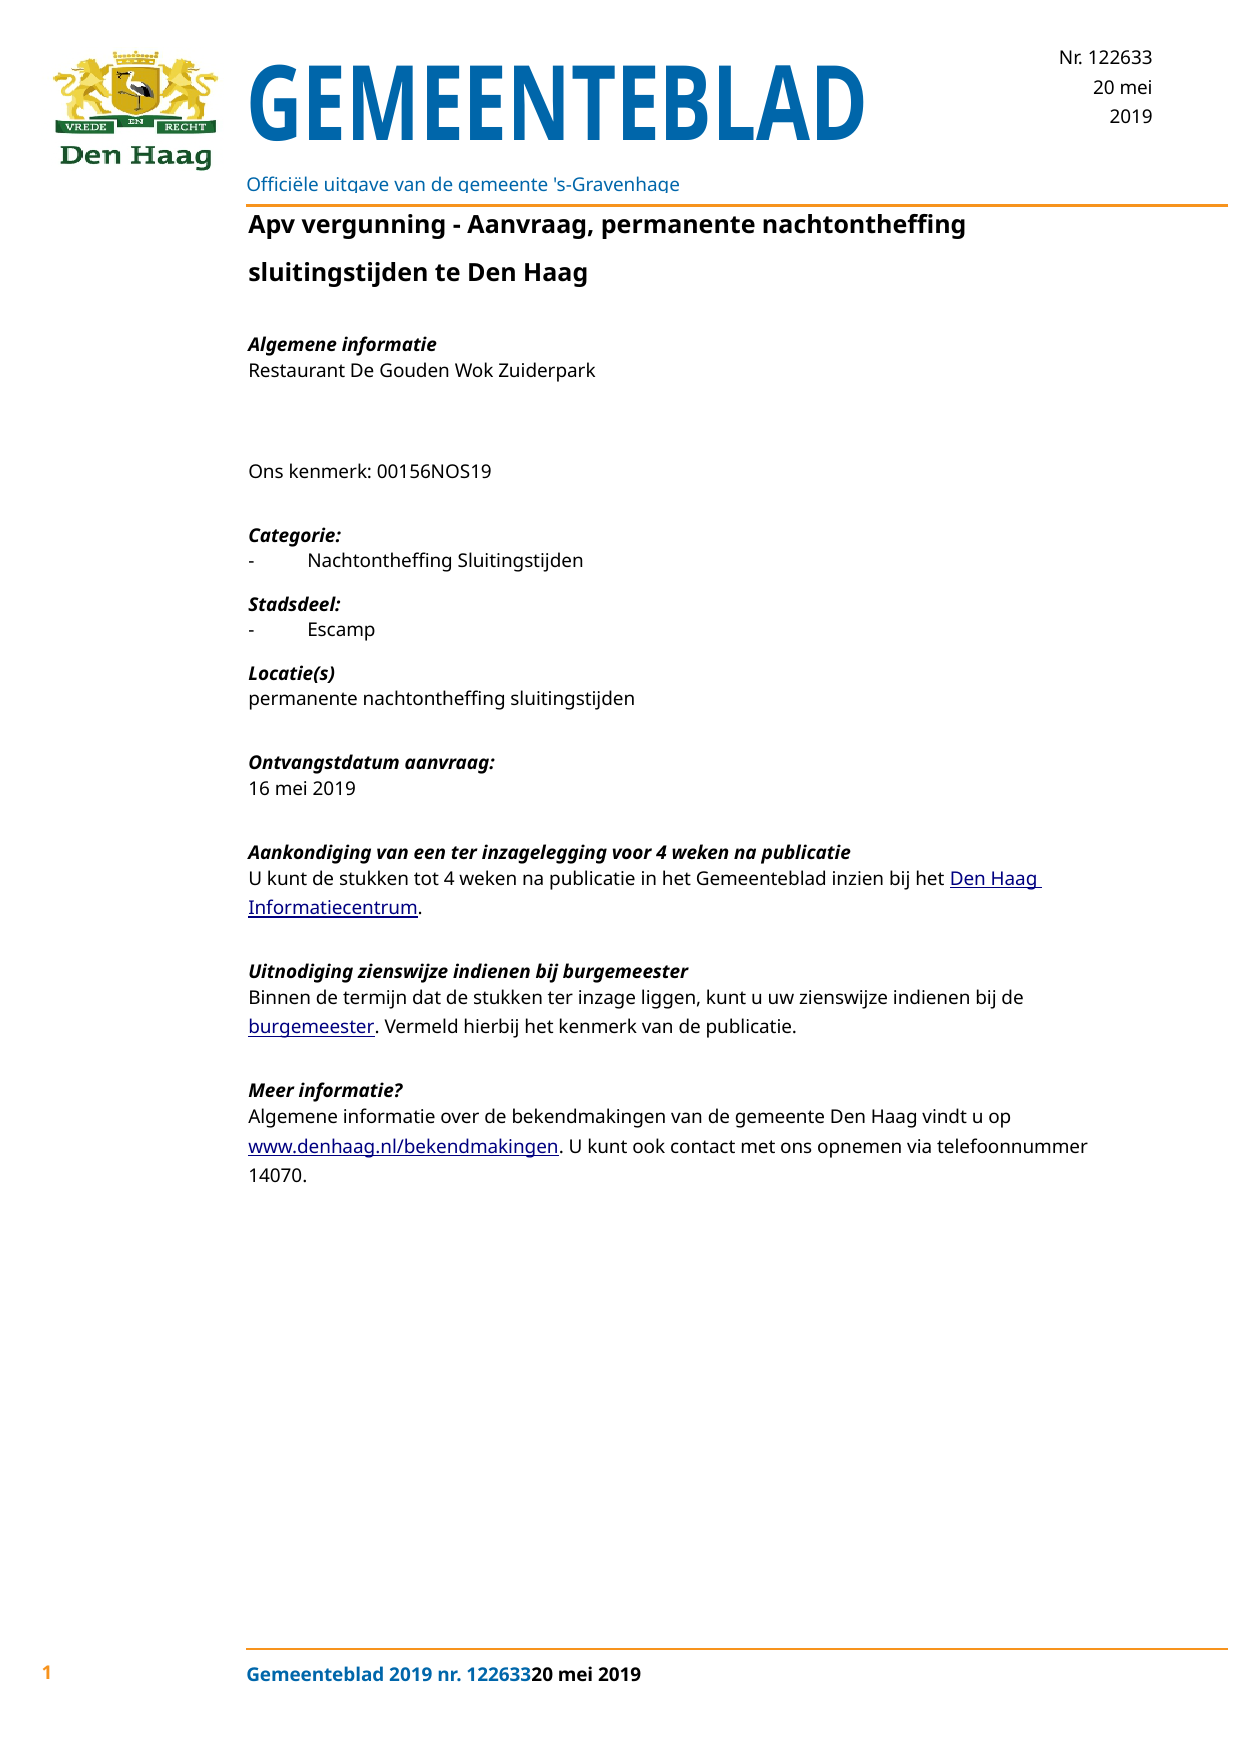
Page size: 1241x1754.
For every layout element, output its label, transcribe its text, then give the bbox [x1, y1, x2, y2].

list Nachtontheffing Sluitingstijden [248, 548, 1152, 573]
text Ons kenmerk: 00156NOS19 [248, 458, 1152, 484]
text Algemene informatie over de bekendmakingen van de gemeente Den Haag vindt u op www.denhaag.nl/bekendmakingen. U kunt ook contact met ons opnemen via telefoonnummer 14070. [248, 1103, 1152, 1188]
text permanente nachtontheffing sluitingstijden [248, 685, 1152, 711]
text Restaurant De Gouden Wok Zuiderpark [248, 357, 1152, 383]
list Escamp [248, 617, 1152, 642]
text Aankondiging van een ter inzagelegging voor 4 weken na publicatie [248, 839, 1152, 865]
picture [41, 47, 231, 172]
text Locatie(s) [248, 660, 1152, 685]
text Algemene informatie [248, 331, 1152, 357]
text Binnen de termijn dat de stukken ter inzage liggen, kunt u uw zienswijze indienen bij de burgemeester. Vermeld hierbij het kenmerk van de publicatie. [248, 984, 1152, 1039]
text Categorie: [248, 522, 1152, 548]
text Uitnodiging zienswijze indienen bij burgemeester [248, 958, 1152, 984]
text Apv vergunning - Aanvraag, permanente nachtontheffing sluitingstijden te Den Haag [248, 207, 1152, 288]
text Ontvangstdatum aanvraag: [248, 749, 1152, 775]
text 16 mei 2019 [248, 775, 1152, 801]
text U kunt de stukken tot 4 weken na publicatie in het Gemeenteblad inzien bij het Den Haag Informatiecentrum. [248, 865, 1152, 920]
text Stadsdeel: [248, 591, 1152, 617]
text Meer informatie? [248, 1078, 1152, 1103]
